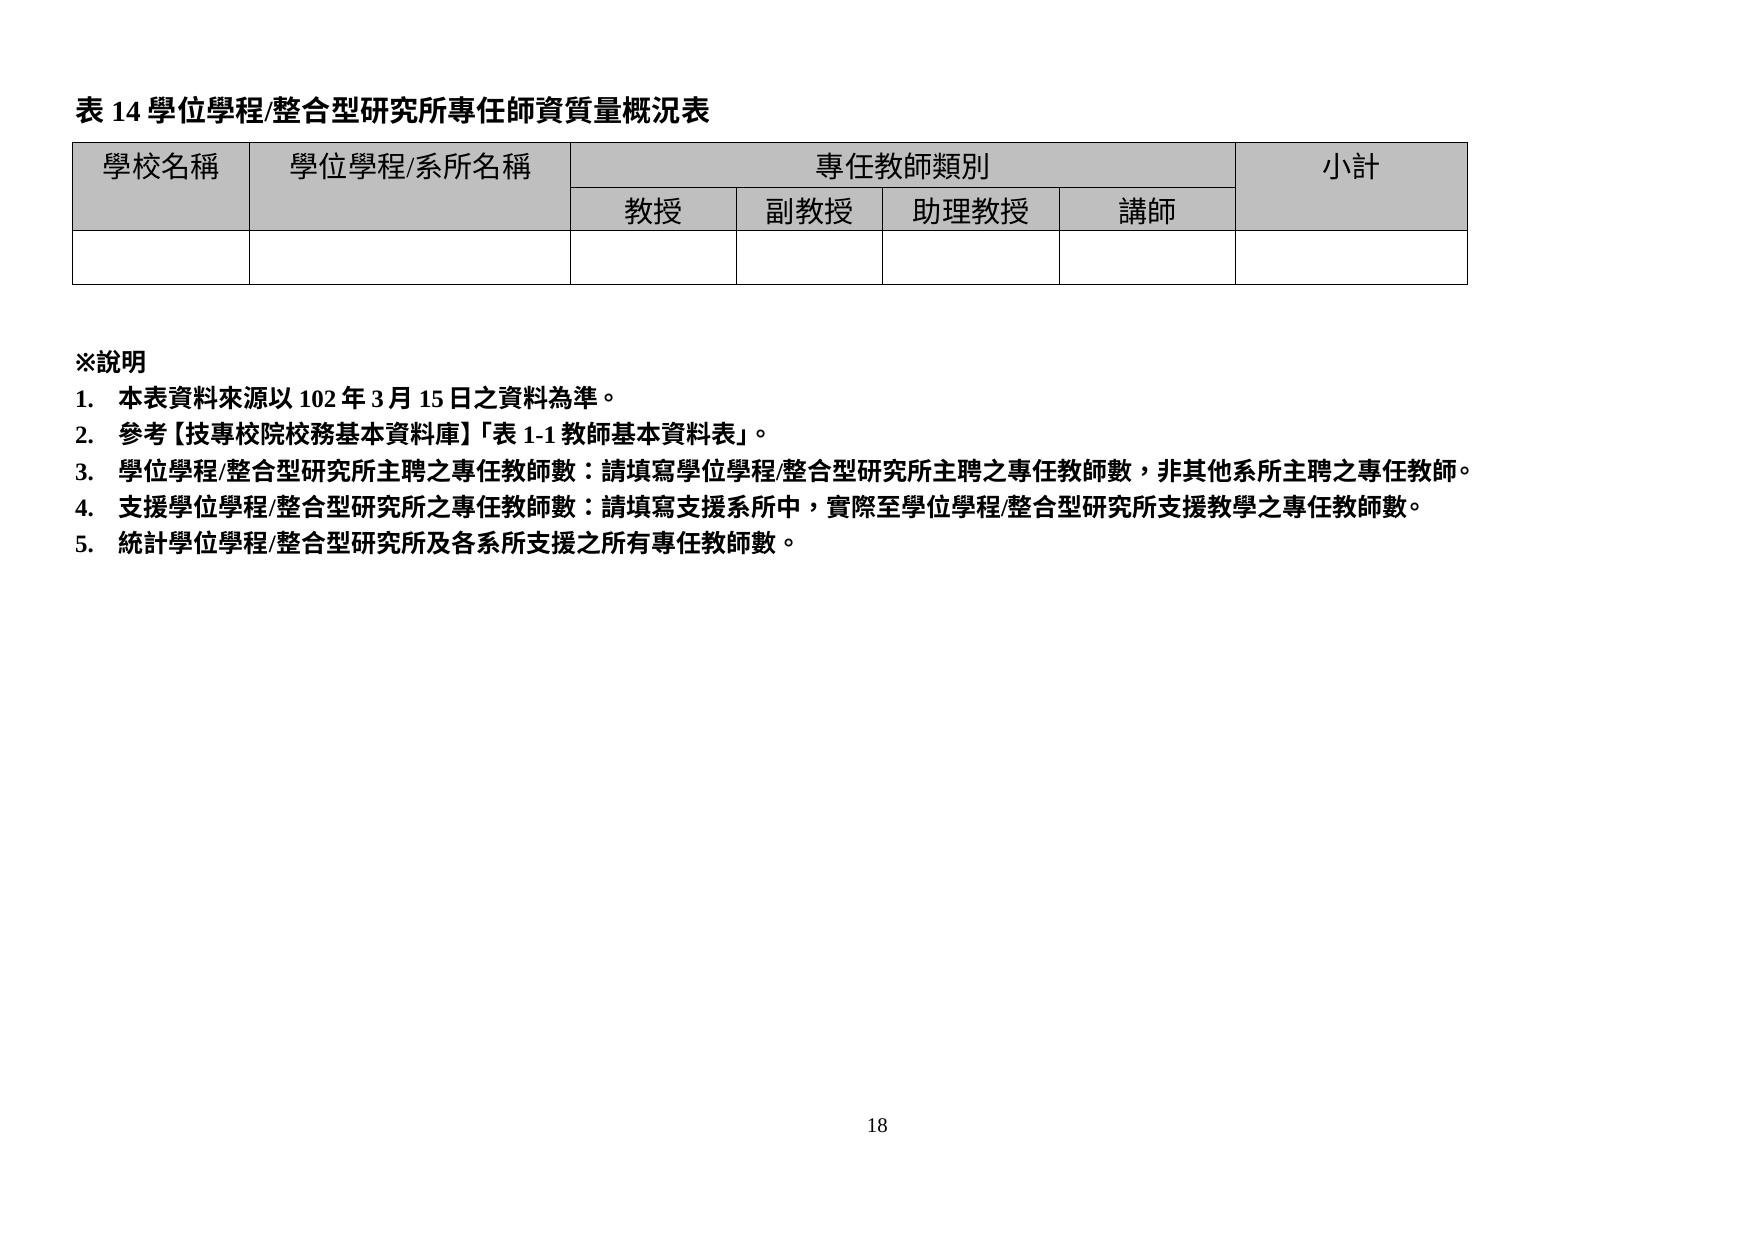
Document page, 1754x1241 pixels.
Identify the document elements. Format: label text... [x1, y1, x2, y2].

table_cell 教授 [571, 188, 736, 230]
table_cell [1236, 231, 1467, 284]
table_header 學校名稱 [73, 143, 249, 230]
table_cell [737, 231, 882, 284]
table_cell 助理教授 [883, 188, 1059, 230]
table_cell [883, 231, 1059, 284]
text 1. 本表資料來源以102年3月15日之資料為準。 [75, 379, 1679, 415]
table_header 學位學程/系所名稱 [250, 143, 570, 230]
table_cell [571, 231, 736, 284]
text 4. 支援學位學程/整合型研究所之專任教師數：請填寫支援系所中，實際至學位學程/整合型研究所支援教學之專任教師數。 [75, 487, 1679, 524]
table_cell 講師 [1060, 188, 1235, 230]
text ※說明 [75, 342, 1679, 379]
table_cell [250, 231, 570, 284]
table_header 小計 [1236, 143, 1467, 230]
table_cell [73, 231, 249, 284]
text 2. 參考【技專校院校務基本資料庫】「表1-1教師基本資料表」。 [75, 415, 1679, 451]
table_cell [1060, 231, 1235, 284]
text 5. 統計學位學程/整合型研究所及各系所支援之所有專任教師數。 [75, 524, 1679, 560]
text 3. 學位學程/整合型研究所主聘之專任教師數：請填寫學位學程/整合型研究所主聘之專任教師數，非其他系所主聘之專任教師。 [75, 451, 1679, 487]
table_header 專任教師類別 [571, 143, 1235, 187]
table_cell 副教授 [737, 188, 882, 230]
subtitle 表 14 學位學程/整合型研究所專任師資質量概況表 [62, 87, 1676, 130]
